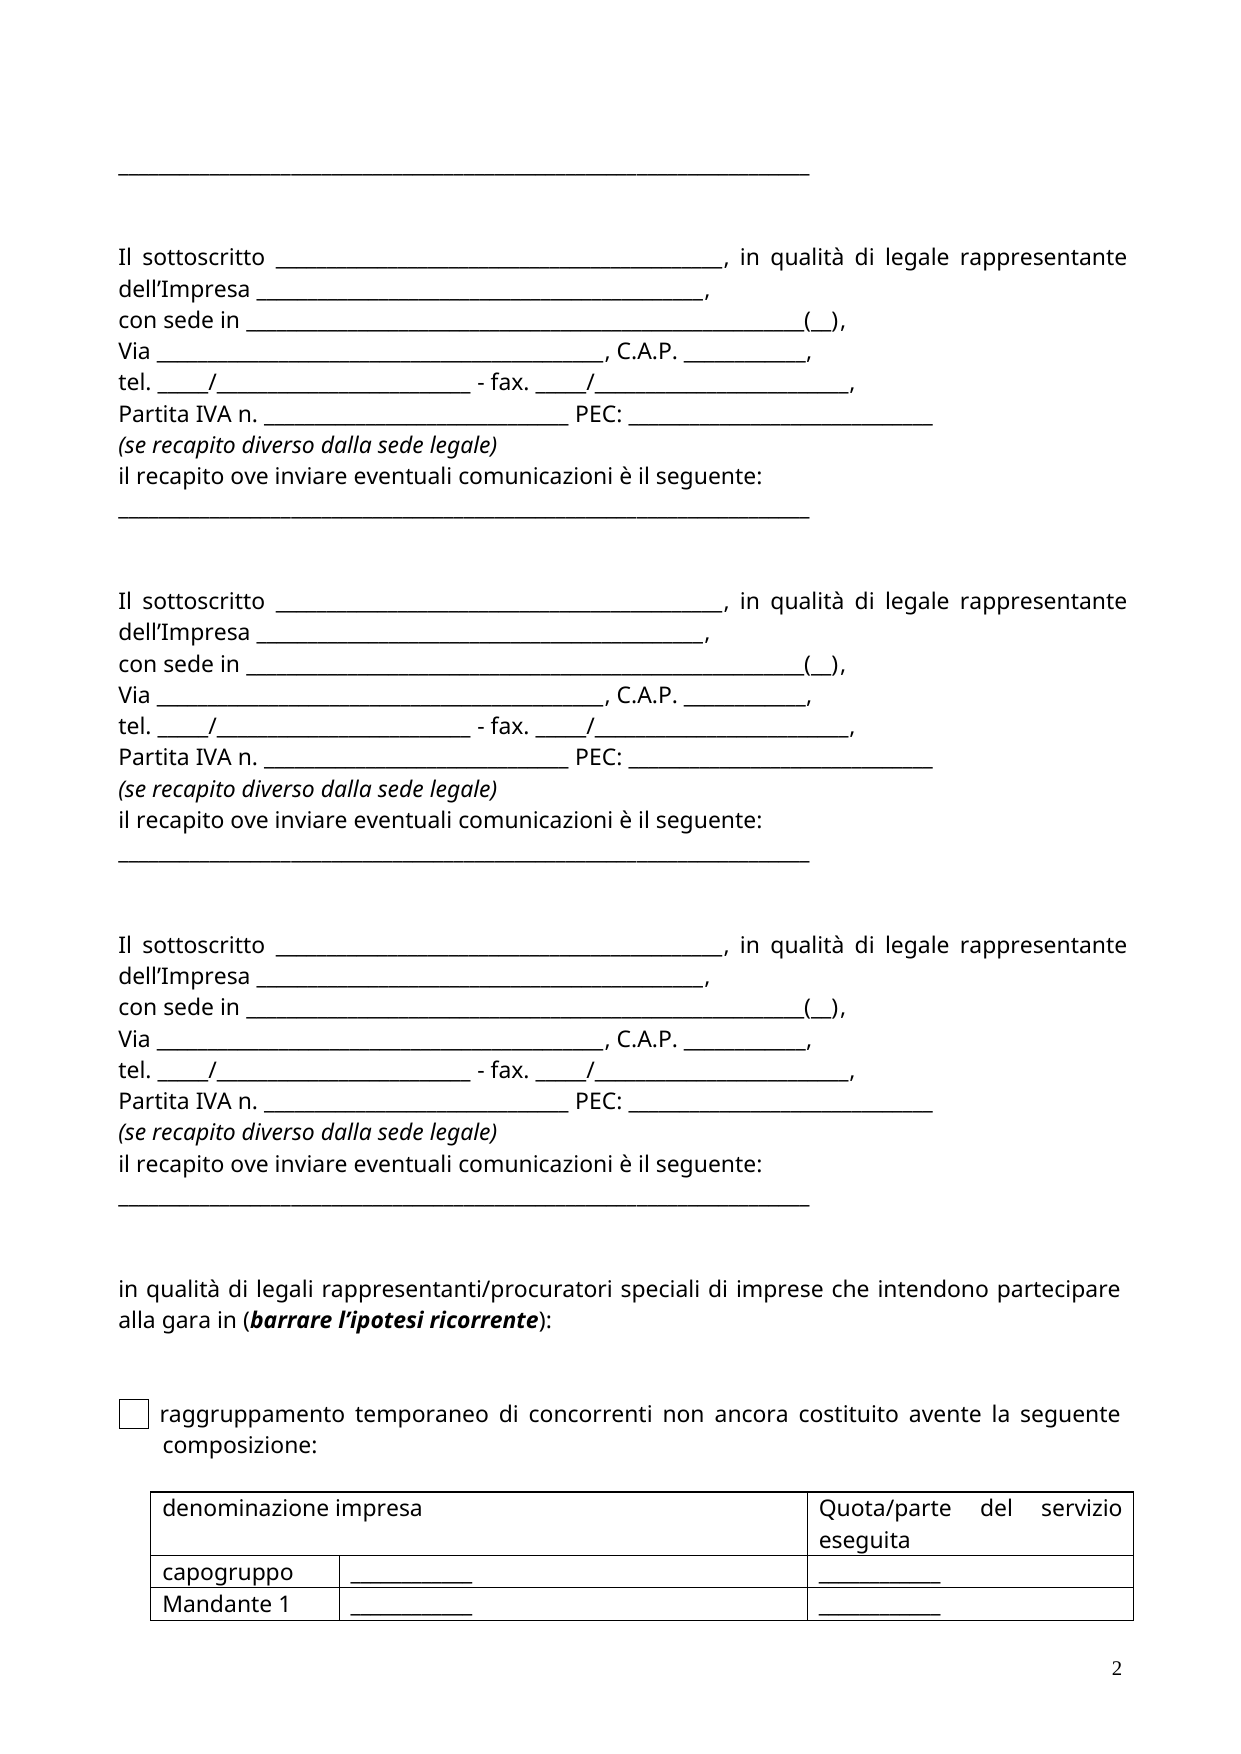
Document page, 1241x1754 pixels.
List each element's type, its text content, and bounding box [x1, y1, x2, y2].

table_cell capogruppo [151, 1556, 339, 1587]
text raggruppamento temporaneo di concorrenti non ancora costituito avente la seguente composizione: [118, 1398, 1122, 1460]
text con sede in _______________________________________________________(__), [118, 304, 1128, 335]
table_header Quota/parte del servizio eseguita [808, 1493, 1133, 1555]
text Partita IVA n. ______________________________ PEC: ______________________________ [118, 1085, 1128, 1116]
text in qualità di legali rappresentanti/procuratori speciali di imprese che intendono partecipare alla gara in (barrare l’ipotesi ricorrente): [118, 1273, 1122, 1335]
text tel. _____/_________________________ - fax. _____/_________________________, [118, 1054, 1128, 1085]
text (se recapito diverso dalla sede legale) [118, 429, 1122, 460]
text Via ____________________________________________, C.A.P. ____________, [118, 335, 1128, 366]
text tel. _____/_________________________ - fax. _____/_________________________, [118, 710, 1128, 741]
text ____________________________________________________________________ [118, 835, 1122, 866]
text con sede in _______________________________________________________(__), [118, 648, 1128, 679]
text il recapito ove inviare eventuali comunicazioni è il seguente: [118, 460, 1122, 491]
text Il sottoscritto ____________________________________________, in qualità di legale rappresentante dell’Impresa ____________________________________________, [118, 585, 1128, 648]
text Il sottoscritto ____________________________________________, in qualità di legale rappresentante dell’Impresa ____________________________________________, [118, 241, 1128, 304]
text Via ____________________________________________, C.A.P. ____________, [118, 679, 1128, 710]
table_cell ____________ [340, 1588, 807, 1619]
table_cell ____________ [808, 1588, 1133, 1619]
text con sede in _______________________________________________________(__), [118, 991, 1128, 1023]
text tel. _____/_________________________ - fax. _____/_________________________, [118, 366, 1128, 398]
text (se recapito diverso dalla sede legale) [118, 1116, 1122, 1148]
text ____________________________________________________________________ [118, 491, 1122, 523]
text Il sottoscritto ____________________________________________, in qualità di legale rappresentante dell’Impresa ____________________________________________, [118, 929, 1128, 991]
table_cell ____________ [808, 1556, 1133, 1587]
text Partita IVA n. ______________________________ PEC: ______________________________ [118, 741, 1128, 773]
text ____________________________________________________________________ [118, 1179, 1122, 1210]
text Via ____________________________________________, C.A.P. ____________, [118, 1023, 1128, 1054]
table_cell ____________ [340, 1556, 807, 1587]
text (se recapito diverso dalla sede legale) [118, 773, 1122, 804]
text Partita IVA n. ______________________________ PEC: ______________________________ [118, 398, 1128, 429]
text il recapito ove inviare eventuali comunicazioni è il seguente: [118, 804, 1122, 835]
table_cell Mandante 1 [151, 1588, 339, 1619]
table_header denominazione impresa [151, 1493, 807, 1555]
text il recapito ove inviare eventuali comunicazioni è il seguente: [118, 1148, 1122, 1179]
text ____________________________________________________________________ [118, 148, 1122, 179]
